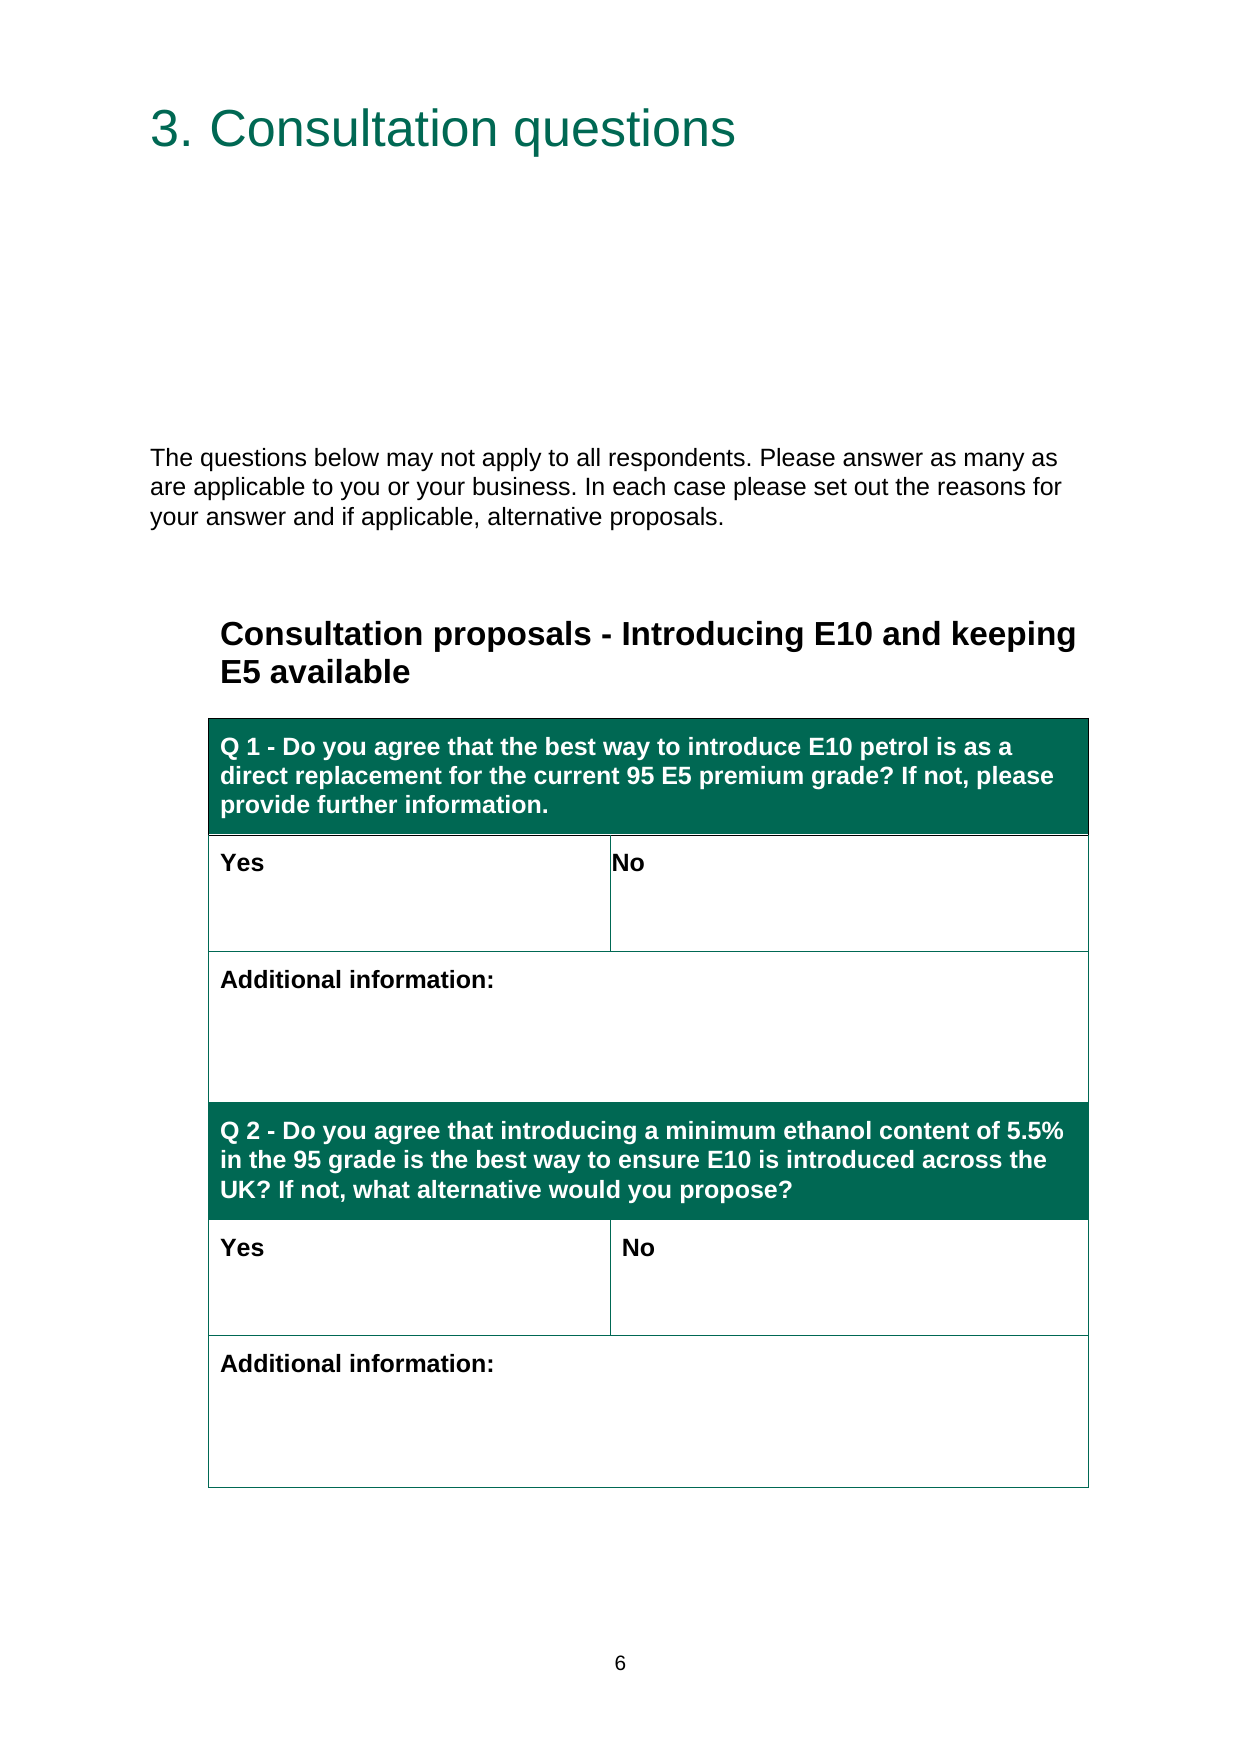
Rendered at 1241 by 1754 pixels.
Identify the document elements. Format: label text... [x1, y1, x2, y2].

table_cell Additional information: [209, 1336, 1088, 1487]
table_cell Yes [209, 1220, 610, 1335]
subtitle The questions below may not apply to all respondents. Please answer as many as are applicable to you or your business. In each case please set out the reasons for your answer and if applicable, alternative proposals. [150, 443, 1090, 530]
table_cell Yes [209, 836, 610, 951]
table_header Consultation proposals - Introducing E10 and keeping E5 available [209, 601, 1089, 718]
table_cell Additional information: [209, 952, 1088, 1102]
table_cell Q 1 - Do you agree that the best way to introduce E10 petrol is as a direct replacement for the current 95 E5 premium grade? If not, please provide further information. [209, 719, 1088, 834]
table_cell No [611, 836, 1088, 951]
table_cell No [611, 1220, 1088, 1335]
table_cell Q 2 - Do you agree that introducing a minimum ethanol content of 5.5% in the 95 grade is the best way to ensure E10 is introduced across the UK? If not, what alternative would you propose? [209, 1103, 1088, 1219]
subtitle Consultation questions [150, 98, 1090, 158]
